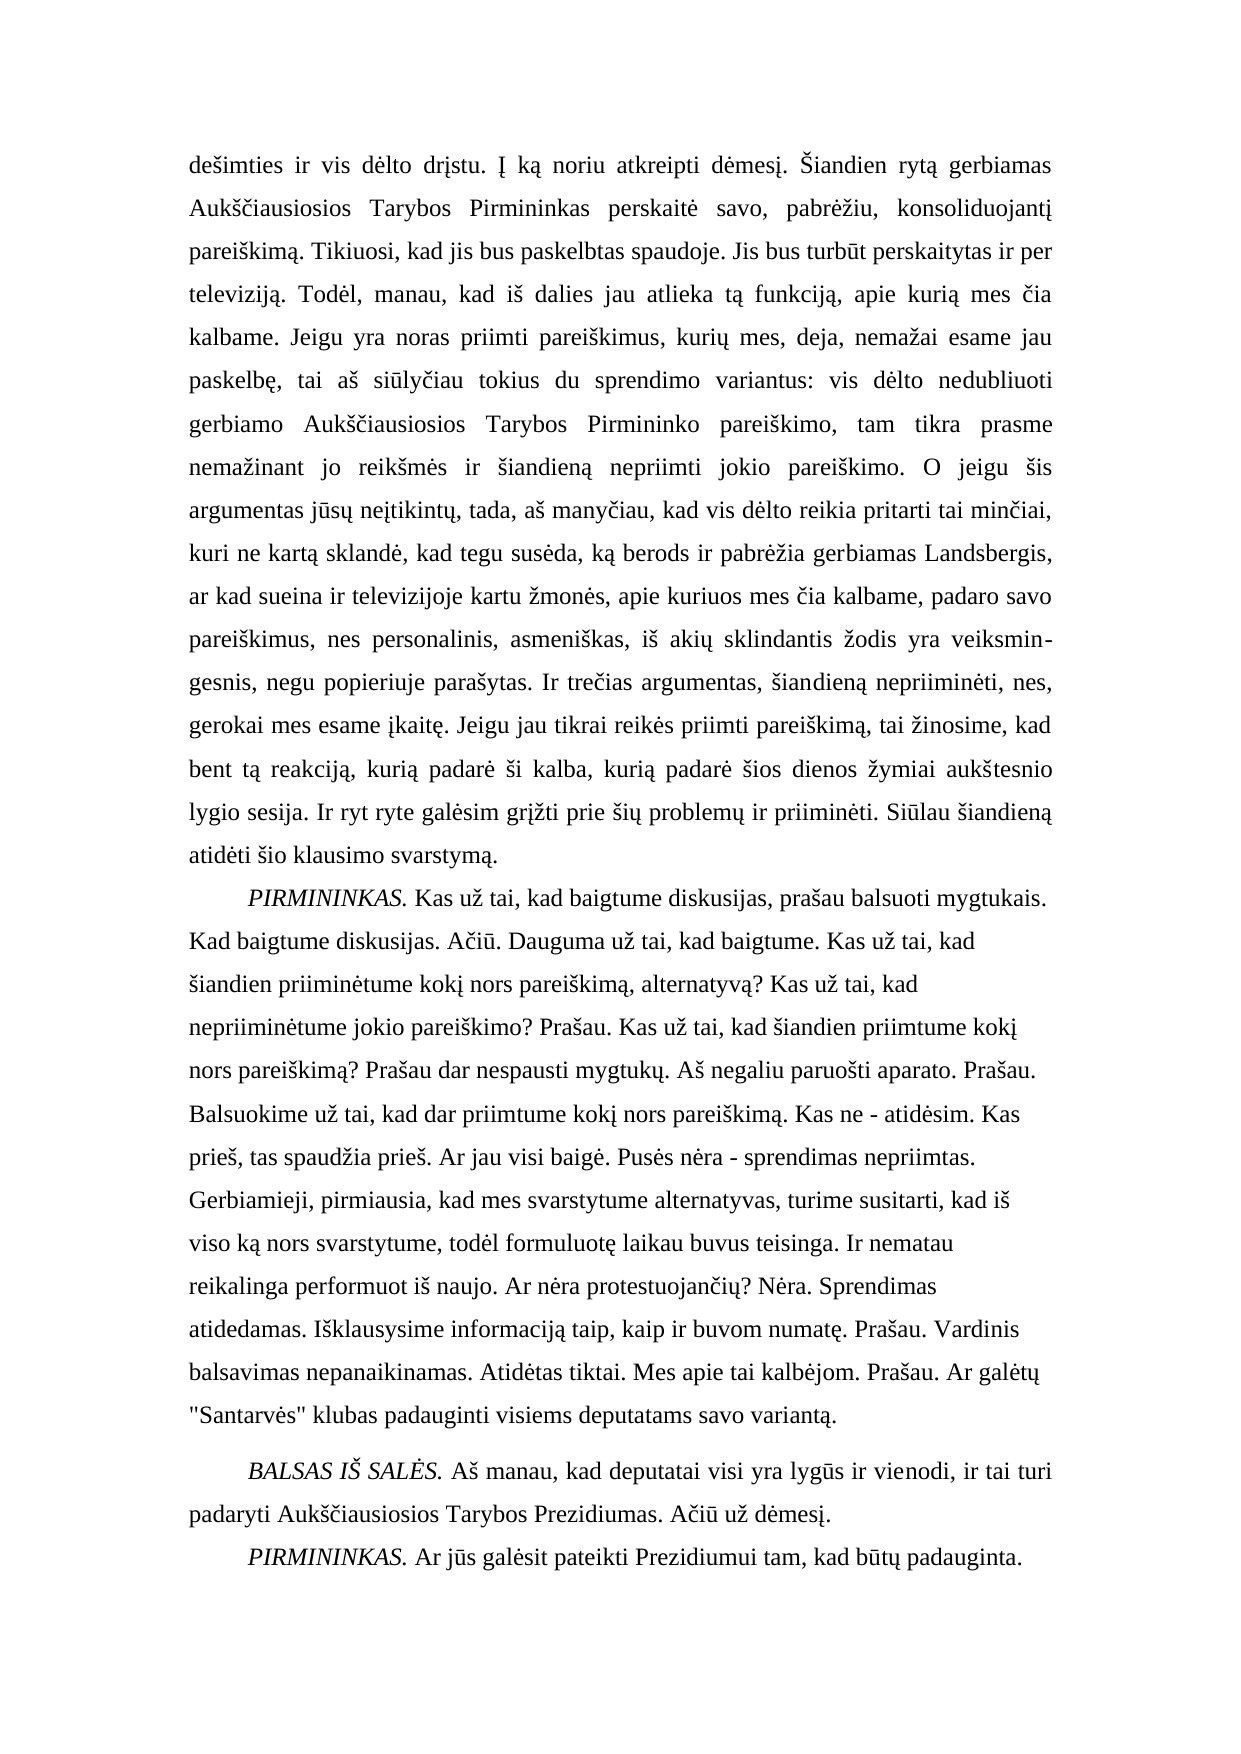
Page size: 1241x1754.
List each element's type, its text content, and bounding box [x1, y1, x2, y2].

text Pirmininkas. Ar jūs galėsit pateikti Prezidiumui tam, kad bū­tų padauginta. [189, 1542, 1053, 1571]
text dešimties ir vis dėlto drįstu. Į ką noriu atkreipti dėmesį. Šiandien rytą gerbiamas Aukščiausiosios Tary­bos Pirmininkas perskaitė savo, pabrėžiu, konsoliduojantį pareiš­kimą. Tikiuosi, kad jis bus paskelbtas spaudoje. Jis bus turbūt perskaitytas ir per televiziją. Todėl, manau, kad iš dalies jau atlieka tą funkciją, apie kurią mes čia kalbame. Jeigu yra noras priimti pareiškimus, kurių mes, deja, nemažai esame jau paskelbę, tai aš siūlyčiau tokius du sprendimo variantus: vis dėlto ne­dubliuoti gerbiamo Aukščiausiosios Tarybos Pirmininko pareiš­kimo, tam tikra prasme nemažinant jo reikšmės ir šiandieną ne­priimti jokio pareiškimo. O jeigu šis argumentas jūsų neįtikintų, tada, aš manyčiau, kad vis dėlto reikia pritarti tai minčiai, kuri ne kartą sklandė, kad tegu susėda, ką berods ir pabrėžia ger­biamas Landsbergis, ar kad sueina ir televizijoje kartu žmonės, apie kuriuos mes čia kalbame, padaro savo pareiškimus, nes personalinis, asmeniškas, iš akių sklindantis žodis yra veiksmin­gesnis, negu popieriuje parašytas. Ir trečias argumentas, šian­dieną nepriiminėti, nes, gerokai mes esame įkaitę. Jeigu jau tikrai reikės priimti pareiškimą, tai žinosime, kad bent tą reak­ciją, kurią padarė ši kalba, kurią padarė šios dienos žymiai aukš­tesnio lygio sesija. Ir ryt ryte galėsim grįžti prie šių problemų ir priiminėti. Siūlau šiandieną atidėti šio klausimo svarstymą. [189, 150, 1053, 869]
text Pirmininkas. Kas už tai, kad baigtume diskusijas, prašau bal­suoti mygtukais. Kad baigtume diskusijas. Ačiū. Dauguma už tai, kad baigtume. Kas už tai, kad šiandien priiminėtume kokį nors pareiškimą, alternatyvą? Kas už tai, kad nepriiminėtume jokio pareiškimo? Prašau. Kas už tai, kad šiandien priimtume kokį nors pareiškimą? Prašau dar nespausti mygtukų. Aš negaliu pa­ruošti aparato. Prašau. Balsuokime už tai, kad dar priimtume kokį nors pareiškimą. Kas ne - atidėsim. Kas prieš, tas spaudžia prieš. Ar jau visi baigė. Pusės nėra - sprendimas nepriimtas. Gerbiamieji, pirmiausia, kad mes svarstytume alternatyvas, turi­me susitarti, kad iš viso ką nors svarstytume, todėl formuluotę laikau buvus teisinga. Ir nematau reikalinga performuot iš naujo. Ar nėra protestuojančių? Nėra. Sprendimas atidedamas. Išklau­sysime informaciją taip, kaip ir buvom numatę. Prašau. Vardinis balsavimas nepanaikinamas. Atidėtas tiktai. Mes apie tai kalbė­jom. Prašau. Ar galėtų "Santarvės" klubas padauginti visiems deputatams savo variantą. [189, 883, 1053, 1429]
text Balsas iš salės. Aš manau, kad deputatai visi yra lygūs ir vie­nodi, ir tai turi padaryti Aukščiausiosios Tarybos Prezidiumas. Ačiū už dėmesį. [189, 1456, 1053, 1528]
